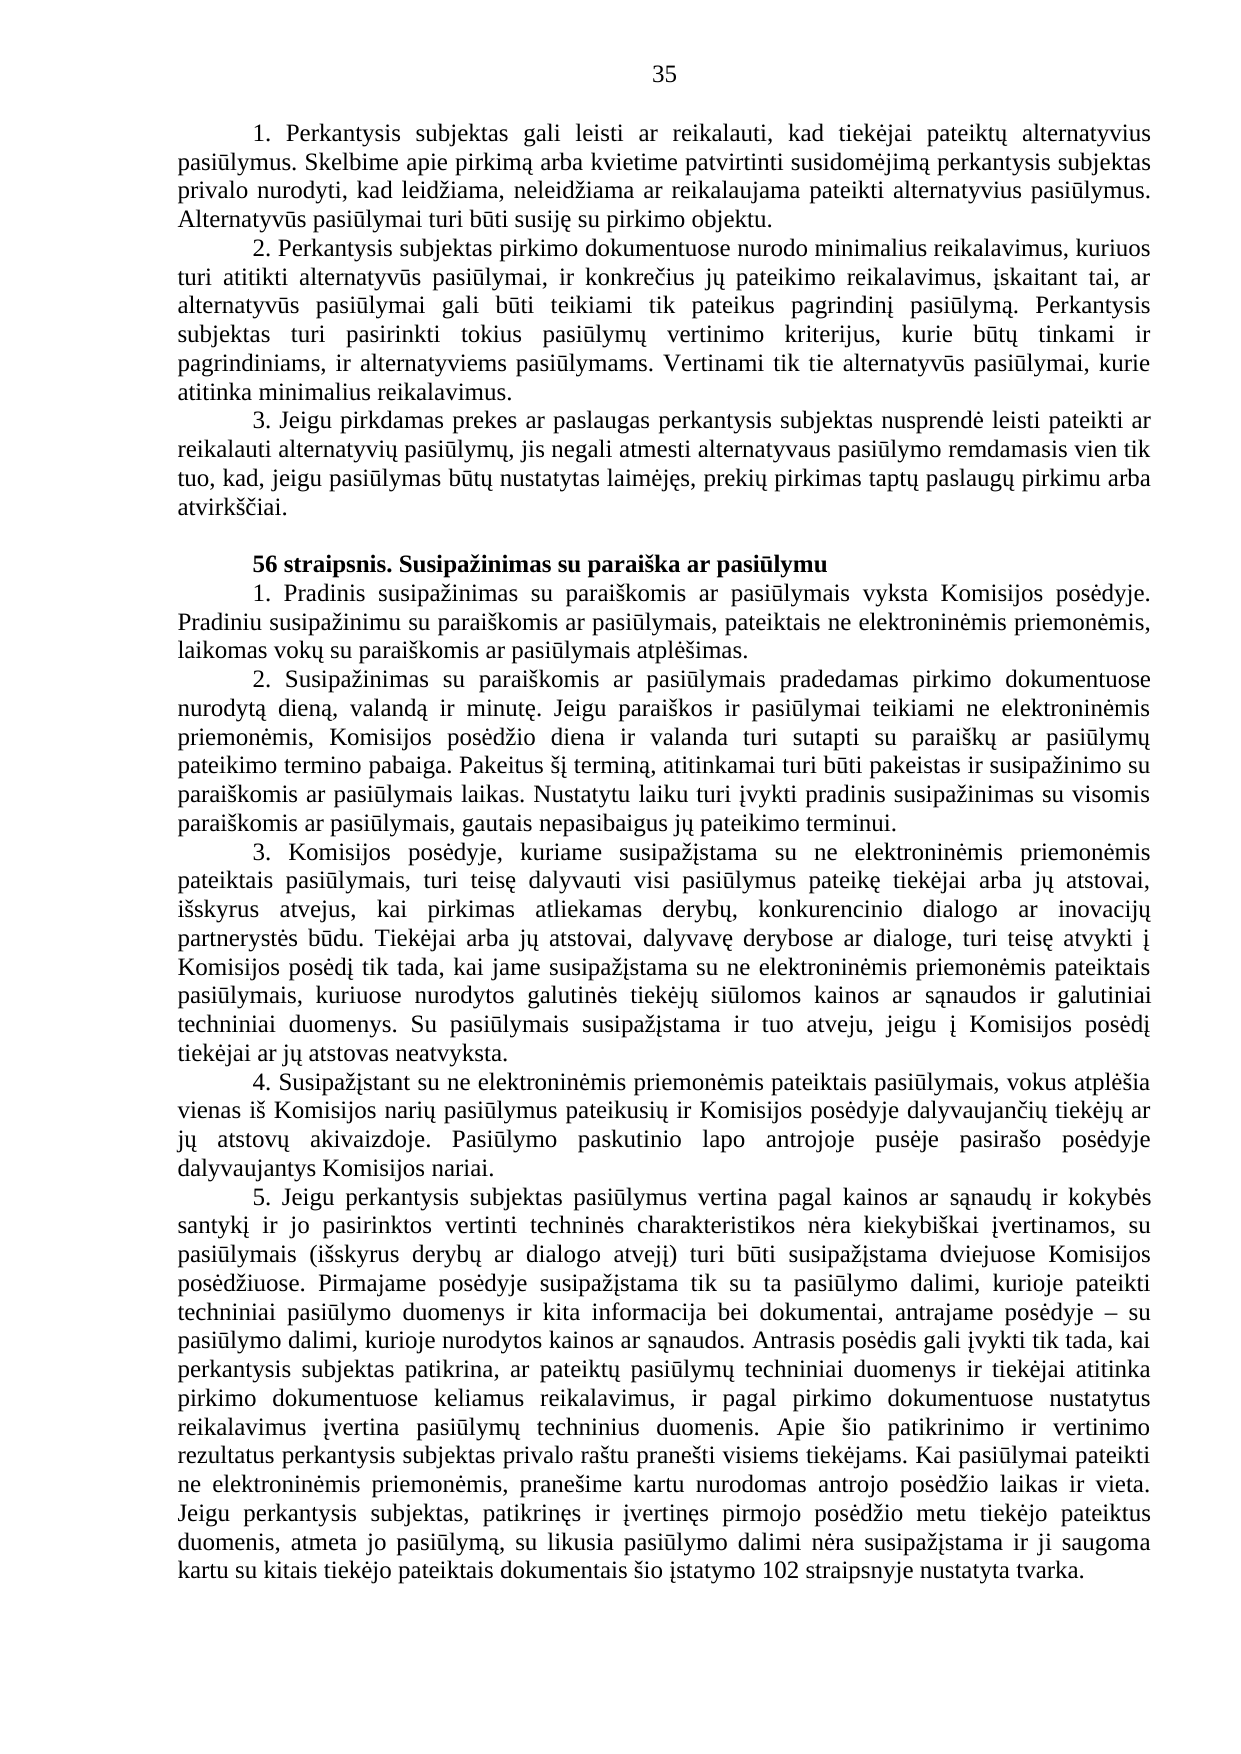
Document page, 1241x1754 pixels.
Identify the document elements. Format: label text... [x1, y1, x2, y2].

text 3. Komisijos posėdyje, kuriame susipažįstama su ne elektroninėmis priemonėmis pateiktais pasiūlymais, turi teisę dalyvauti visi pasiūlymus pateikę tiekėjai arba jų atstovai, išskyrus atvejus, kai pirkimas atliekamas derybų, konkurencinio dialogo ar inovacijų partnerystės būdu. Tiekėjai arba jų atstovai, dalyvavę derybose ar dialoge, turi teisę atvykti į Komisijos posėdį tik tada, kai jame susipažįstama su ne elektroninėmis priemonėmis pateiktais pasiūlymais, kuriuose nurodytos galutinės tiekėjų siūlomos kainos ar sąnaudos ir galutiniai techniniai duomenys. Su pasiūlymais susipažįstama ir tuo atveju, jeigu į Komisijos posėdį tiekėjai ar jų atstovas neatvyksta. [177, 837, 1152, 1067]
text 5. Jeigu perkantysis subjektas pasiūlymus vertina pagal kainos ar sąnaudų ir kokybės santykį ir jo pasirinktos vertinti techninės charakteristikos nėra kiekybiškai įvertinamos, su pasiūlymais (išskyrus derybų ar dialogo atvejį) turi būti susipažįstama dviejuose Komisijos posėdžiuose. Pirmajame posėdyje susipažįstama tik su ta pasiūlymo dalimi, kurioje pateikti techniniai pasiūlymo duomenys ir kita informacija bei dokumentai, antrajame posėdyje – su pasiūlymo dalimi, kurioje nurodytos kainos ar sąnaudos. Antrasis posėdis gali įvykti tik tada, kai perkantysis subjektas patikrina, ar pateiktų pasiūlymų techniniai duomenys ir tiekėjai atitinka pirkimo dokumentuose keliamus reikalavimus, ir pagal pirkimo dokumentuose nustatytus reikalavimus įvertina pasiūlymų techninius duomenis. Apie šio patikrinimo ir vertinimo rezultatus perkantysis subjektas privalo raštu pranešti visiems tiekėjams. Kai pasiūlymai pateikti ne elektroninėmis priemonėmis, pranešime kartu nurodomas antrojo posėdžio laikas ir vieta. Jeigu perkantysis subjektas, patikrinęs ir įvertinęs pirmojo posėdžio metu tiekėjo pateiktus duomenis, atmeta jo pasiūlymą, su likusia pasiūlymo dalimi nėra susipažįstama ir ji saugoma kartu su kitais tiekėjo pateiktais dokumentais šio įstatymo 102 straipsnyje nustatyta tvarka. [177, 1182, 1152, 1584]
text 1. Perkantysis subjektas gali leisti ar reikalauti, kad tiekėjai pateiktų alternatyvius pasiūlymus. Skelbime apie pirkimą arba kvietime patvirtinti susidomėjimą perkantysis subjektas privalo nurodyti, kad leidžiama, neleidžiama ar reikalaujama pateikti alternatyvius pasiūlymus. Alternatyvūs pasiūlymai turi būti susiję su pirkimo objektu. [177, 118, 1152, 233]
text 4. Susipažįstant su ne elektroninėmis priemonėmis pateiktais pasiūlymais, vokus atplėšia vienas iš Komisijos narių pasiūlymus pateikusių ir Komisijos posėdyje dalyvaujančių tiekėjų ar jų atstovų akivaizdoje. Pasiūlymo paskutinio lapo antrojoje pusėje pasirašo posėdyje dalyvaujantys Komisijos nariai. [177, 1067, 1152, 1182]
text 2. Susipažinimas su paraiškomis ar pasiūlymais pradedamas pirkimo dokumentuose nurodytą dieną, valandą ir minutę. Jeigu paraiškos ir pasiūlymai teikiami ne elektroninėmis priemonėmis, Komisijos posėdžio diena ir valanda turi sutapti su paraiškų ar pasiūlymų pateikimo termino pabaiga. Pakeitus šį terminą, atitinkamai turi būti pakeistas ir susipažinimo su paraiškomis ar pasiūlymais laikas. Nustatytu laiku turi įvykti pradinis susipažinimas su visomis paraiškomis ar pasiūlymais, gautais nepasibaigus jų pateikimo terminui. [177, 664, 1152, 837]
text 2. Perkantysis subjektas pirkimo dokumentuose nurodo minimalius reikalavimus, kuriuos turi atitikti alternatyvūs pasiūlymai, ir konkrečius jų pateikimo reikalavimus, įskaitant tai, ar alternatyvūs pasiūlymai gali būti teikiami tik pateikus pagrindinį pasiūlymą. Perkantysis subjektas turi pasirinkti tokius pasiūlymų vertinimo kriterijus, kurie būtų tinkami ir pagrindiniams, ir alternatyviems pasiūlymams. Vertinami tik tie alternatyvūs pasiūlymai, kurie atitinka minimalius reikalavimus. [177, 233, 1152, 406]
text 56 straipsnis. Susipažinimas su paraiška ar pasiūlymu [177, 549, 1152, 578]
text 3. Jeigu pirkdamas prekes ar paslaugas perkantysis subjektas nusprendė leisti pateikti ar reikalauti alternatyvių pasiūlymų, jis negali atmesti alternatyvaus pasiūlymo remdamasis vien tik tuo, kad, jeigu pasiūlymas būtų nustatytas laimėjęs, prekių pirkimas taptų paslaugų pirkimu arba atvirkščiai. [177, 406, 1152, 521]
text 1. Pradinis susipažinimas su paraiškomis ar pasiūlymais vyksta Komisijos posėdyje. Pradiniu susipažinimu su paraiškomis ar pasiūlymais, pateiktais ne elektroninėmis priemonėmis, laikomas vokų su paraiškomis ar pasiūlymais atplėšimas. [177, 578, 1152, 664]
